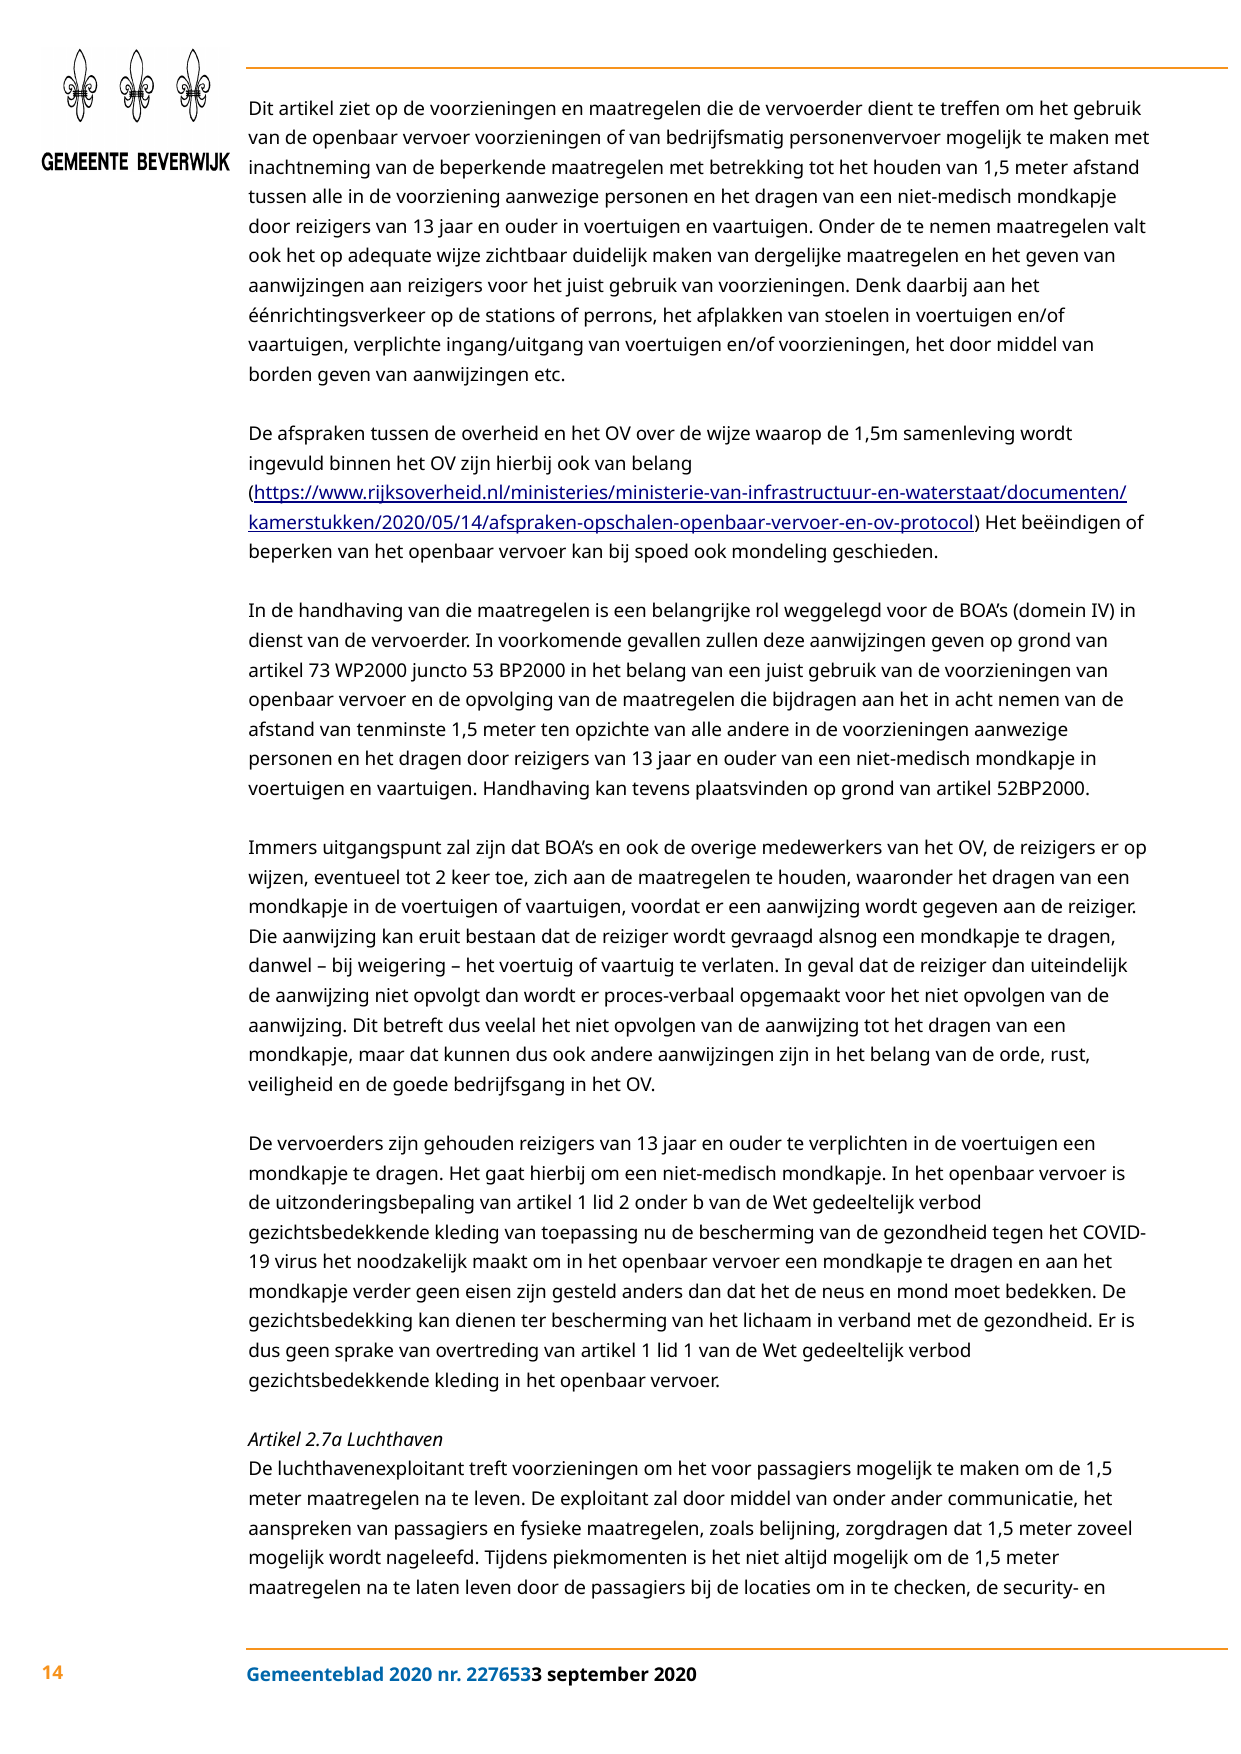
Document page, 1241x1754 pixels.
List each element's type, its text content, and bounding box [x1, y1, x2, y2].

text Immers uitgangspunt zal zijn dat BOA’s en ook de overige medewerkers van het OV, de reizigers er op wijzen, eventueel tot 2 keer toe, zich aan de maatregelen te houden, waaronder het dragen van een mondkapje in de voertuigen of vaartuigen, voordat er een aanwijzing wordt gegeven aan de reiziger. Die aanwijzing kan eruit bestaan dat de reiziger wordt gevraagd alsnog een mondkapje te dragen, danwel – bij weigering – het voertuig of vaartuig te verlaten. In geval dat de reiziger dan uiteindelijk de aanwijzing niet opvolgt dan wordt er proces-verbaal opgemaakt voor het niet opvolgen van de aanwijzing. Dit betreft dus veelal het niet opvolgen van de aanwijzing tot het dragen van een mondkapje, maar dat kunnen dus ook andere aanwijzingen zijn in het belang van de orde, rust, veiligheid en de goede bedrijfsgang in het OV. [248, 834, 1152, 1097]
text Artikel 2.7a Luchthaven [248, 1426, 1152, 1452]
picture [41, 47, 231, 172]
text Dit artikel ziet op de voorzieningen en maatregelen die de vervoerder dient te treffen om het gebruik van de openbaar vervoer voorzieningen of van bedrijfsmatig personenvervoer mogelijk te maken met inachtneming van de beperkende maatregelen met betrekking tot het houden van 1,5 meter afstand tussen alle in de voorziening aanwezige personen en het dragen van een niet-medisch mondkapje door reizigers van 13 jaar en ouder in voertuigen en vaartuigen. Onder de te nemen maatregelen valt ook het op adequate wijze zichtbaar duidelijk maken van dergelijke maatregelen en het geven van aanwijzingen aan reizigers voor het juist gebruik van voorzieningen. Denk daarbij aan het éénrichtingsverkeer op de stations of perrons, het afplakken van stoelen in voertuigen en/of vaartuigen, verplichte ingang/uitgang van voertuigen en/of voorzieningen, het door middel van borden geven van aanwijzingen etc. [248, 95, 1152, 387]
text In de handhaving van die maatregelen is een belangrijke rol weggelegd voor de BOA’s (domein IV) in dienst van de vervoerder. In voorkomende gevallen zullen deze aanwijzingen geven op grond van artikel 73 WP2000 juncto 53 BP2000 in het belang van een juist gebruik van de voorzieningen van openbaar vervoer en de opvolging van de maatregelen die bijdragen aan het in acht nemen van de afstand van tenminste 1,5 meter ten opzichte van alle andere in de voorzieningen aanwezige personen en het dragen door reizigers van 13 jaar en ouder van een niet-medisch mondkapje in voertuigen en vaartuigen. Handhaving kan tevens plaatsvinden op grond van artikel 52BP2000. [248, 598, 1152, 801]
text De afspraken tussen de overheid en het OV over de wijze waarop de 1,5m samenleving wordt ingevuld binnen het OV zijn hierbij ook van belang (https://www.rijksoverheid.nl/ministeries/ministerie-van-infrastructuur-en-waterstaat/documenten/kamerstukken/2020/05/14/afspraken-opschalen-openbaar-vervoer-en-ov-protocol) Het beëindigen of beperken van het openbaar vervoer kan bij spoed ook mondeling geschieden. [248, 420, 1152, 564]
text De vervoerders zijn gehouden reizigers van 13 jaar en ouder te verplichten in de voertuigen een mondkapje te dragen. Het gaat hierbij om een niet-medisch mondkapje. In het openbaar vervoer is de uitzonderingsbepaling van artikel 1 lid 2 onder b van de Wet gedeeltelijk verbod gezichtsbedekkende kleding van toepassing nu de bescherming van de gezondheid tegen het COVID-19 virus het noodzakelijk maakt om in het openbaar vervoer een mondkapje te dragen en aan het mondkapje verder geen eisen zijn gesteld anders dan dat het de neus en mond moet bedekken. De gezichtsbedekking kan dienen ter bescherming van het lichaam in verband met de gezondheid. Er is dus geen sprake van overtreding van artikel 1 lid 1 van de Wet gedeeltelijk verbod gezichtsbedekkende kleding in het openbaar vervoer. [248, 1130, 1152, 1393]
text De luchthavenexploitant treft voorzieningen om het voor passagiers mogelijk te maken om de 1,5 meter maatregelen na te leven. De exploitant zal door middel van onder ander communicatie, het aanspreken van passagiers en fysieke maatregelen, zoals belijning, zorgdragen dat 1,5 meter zoveel mogelijk wordt nageleefd. Tijdens piekmomenten is het niet altijd mogelijk om de 1,5 meter maatregelen na te laten leven door de passagiers bij de locaties om in te checken, de security- en [248, 1456, 1152, 1600]
